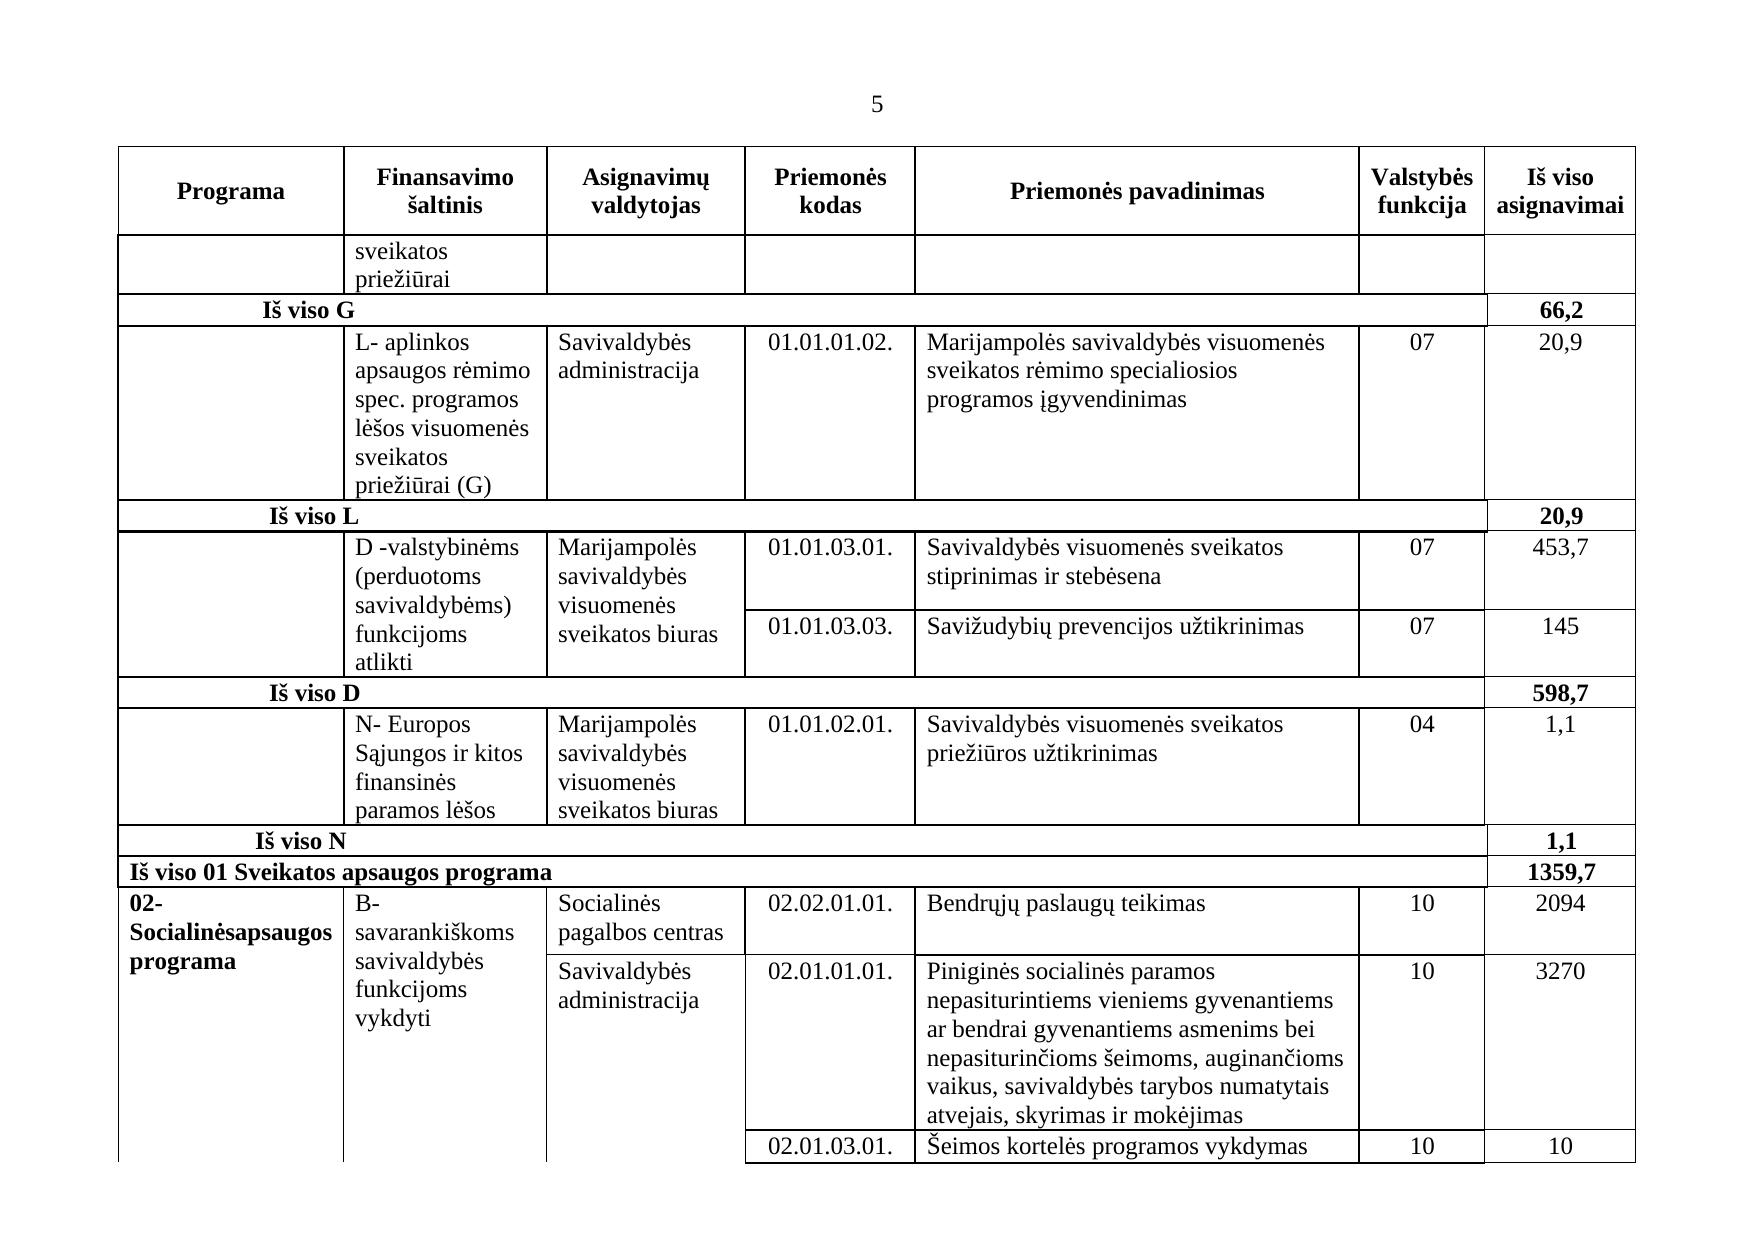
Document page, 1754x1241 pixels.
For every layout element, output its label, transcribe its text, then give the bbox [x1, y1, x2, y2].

table_cell [119, 609, 343, 676]
table_cell [916, 236, 1358, 293]
table_header Asignavimų valdytojas [548, 147, 744, 234]
table_header Priemonės kodas [746, 147, 914, 234]
table_cell 10 [1360, 1131, 1484, 1162]
table_cell Iš viso G [119, 295, 1487, 324]
table_cell 02.01.01.01. [746, 955, 914, 1129]
table_cell Iš viso N [119, 825, 1487, 855]
table_cell 3270 [1485, 955, 1635, 1129]
table_cell 10 [1360, 888, 1484, 954]
table_cell [119, 236, 343, 293]
table_cell N- Europos Sąjungos ir kitos finansinės paramos lėšos [345, 709, 546, 824]
table_cell Iš viso 01 Sveikatos apsaugos programa [119, 857, 1487, 886]
table_cell 1359,7 [1488, 856, 1635, 886]
table_header Valstybės funkcija [1360, 147, 1484, 234]
table_cell Socialinės pagalbos centras [547, 888, 744, 954]
table_cell 02-Socialinėsapsaugos programa [119, 888, 343, 1162]
table_cell [746, 236, 914, 293]
table_cell Bendrųjų paslaugų teikimas [916, 888, 1358, 954]
table_header Priemonės pavadinimas [916, 147, 1358, 234]
table_cell 07 [1360, 611, 1484, 676]
table_cell 07 [1360, 533, 1484, 609]
table_cell 02.02.01.01. [746, 888, 914, 954]
table_cell B-savarankiškoms savivaldybės funkcijoms vykdyti [344, 888, 546, 1162]
table_cell [119, 533, 343, 609]
table_cell Iš viso D [119, 678, 1484, 707]
table_cell 10 [1360, 956, 1484, 1129]
table_cell 01.01.02.01. [746, 709, 914, 824]
table_cell Marijampolės savivaldybės visuomenės sveikatos biuras [548, 709, 744, 824]
table_cell 01.01.01.02. [746, 327, 914, 499]
table_cell 1,1 [1485, 708, 1635, 824]
table_cell Savivaldybės visuomenės sveikatos stiprinimas ir stebėsena [916, 533, 1358, 609]
table_cell Savižudybių prevencijos užtikrinimas [916, 611, 1358, 676]
table_cell Savivaldybės administracija [547, 955, 745, 1162]
table_cell Šeimos kortelės programos vykdymas [916, 1131, 1358, 1162]
table_cell Savivaldybės administracija [548, 327, 744, 499]
table_header Iš viso asignavimai [1485, 147, 1635, 234]
table_cell 01.01.03.03. [746, 611, 914, 676]
table_cell [119, 327, 343, 499]
table_cell [548, 236, 744, 293]
table_cell 145 [1485, 610, 1635, 676]
table_cell 2094 [1485, 887, 1635, 954]
table_cell [1360, 236, 1484, 293]
table_cell 66,2 [1488, 294, 1635, 324]
table_cell sveikatos priežiūrai [345, 236, 546, 293]
table_cell 453,7 [1485, 531, 1635, 609]
table_cell Iš viso L [119, 501, 1487, 530]
table_cell 1,1 [1488, 825, 1635, 855]
table_cell Marijampolės savivaldybės visuomenės sveikatos rėmimo specialiosios programos įgyvendinimas [916, 327, 1358, 499]
table_cell 10 [1485, 1130, 1635, 1162]
table_cell 01.01.03.01. [746, 533, 914, 609]
table_cell 04 [1360, 709, 1484, 824]
table_cell [1485, 235, 1635, 293]
table_cell L- aplinkos apsaugos rėmimo spec. programos lėšos visuomenės sveikatos priežiūrai (G) [345, 327, 546, 499]
table_header Programa [119, 147, 343, 234]
table_cell 02.01.03.01. [746, 1131, 914, 1162]
table_cell 20,9 [1488, 500, 1635, 530]
table_cell 598,7 [1485, 677, 1635, 707]
table_cell 20,9 [1485, 326, 1635, 499]
table_cell Marijampolės savivaldybės visuomenės sveikatos biuras [548, 533, 744, 676]
table_cell [119, 709, 343, 824]
table_header Finansavimo šaltinis [345, 147, 546, 234]
table_cell Savivaldybės visuomenės sveikatos priežiūros užtikrinimas [916, 709, 1358, 824]
table_cell Piniginės socialinės paramos nepasiturintiems vieniems gyvenantiems ar bendrai gyvenantiems asmenims bei nepasiturinčioms šeimoms, auginančioms vaikus, savivaldybės tarybos numatytais atvejais, skyrimas ir mokėjimas [916, 956, 1358, 1129]
table_cell 07 [1360, 327, 1484, 499]
table_cell D -valstybinėms (perduotoms savivaldybėms) funkcijoms atlikti [345, 533, 546, 676]
